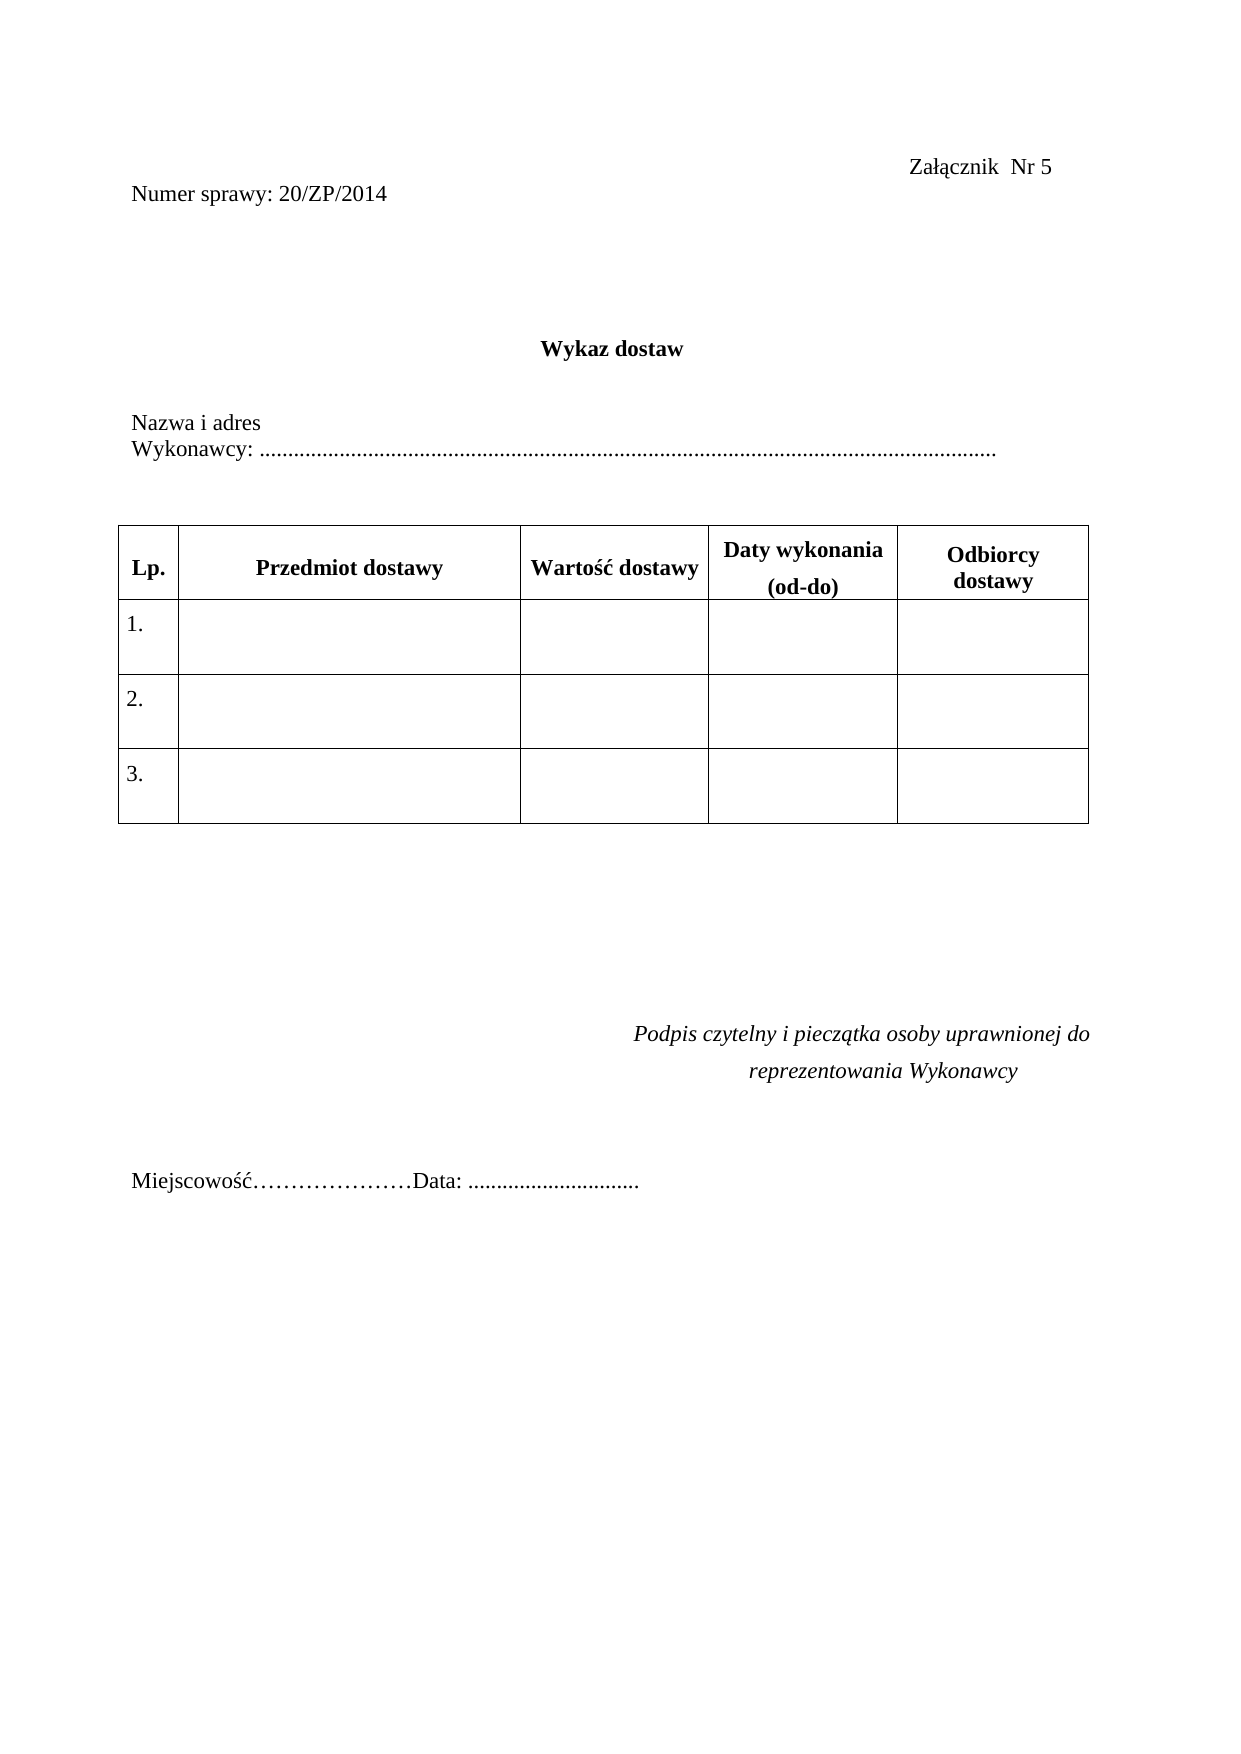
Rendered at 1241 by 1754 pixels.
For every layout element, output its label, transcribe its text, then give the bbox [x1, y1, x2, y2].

table_cell 1. [119, 600, 178, 674]
table_header Przedmiot dostawy [179, 526, 520, 599]
text Załącznik Nr 5 [131, 153, 1092, 180]
table_header Wartość dostawy [521, 526, 708, 599]
table_cell [709, 600, 897, 674]
table_cell [898, 600, 1088, 674]
text Wykaz dostaw [131, 335, 1092, 361]
table_cell 2. [119, 675, 178, 748]
table_header Odbiorcy dostawy [898, 526, 1088, 599]
text Podpis czytelny i pieczątka osoby uprawnionej do [131, 1021, 1092, 1047]
text Numer sprawy: 20/ZP/2014 [131, 180, 1092, 206]
table_cell [179, 600, 520, 674]
table_cell [898, 749, 1088, 823]
table_cell [898, 675, 1088, 748]
table_header Daty wykonania (od-do) [709, 526, 897, 599]
table_cell [521, 749, 708, 823]
table_cell [709, 675, 897, 748]
table_cell 3. [119, 749, 178, 823]
table_cell [179, 675, 520, 748]
text reprezentowania Wykonawcy [131, 1057, 1092, 1084]
table_cell [521, 600, 708, 674]
table_cell [521, 675, 708, 748]
table_cell [179, 749, 520, 823]
table_cell [709, 749, 897, 823]
text Nazwa i adres Wykonawcy: ................................................................................................................................. [131, 409, 1092, 461]
text Miejscowość…………………Data: .............................. [131, 1168, 1092, 1194]
table_header Lp. [119, 526, 178, 599]
